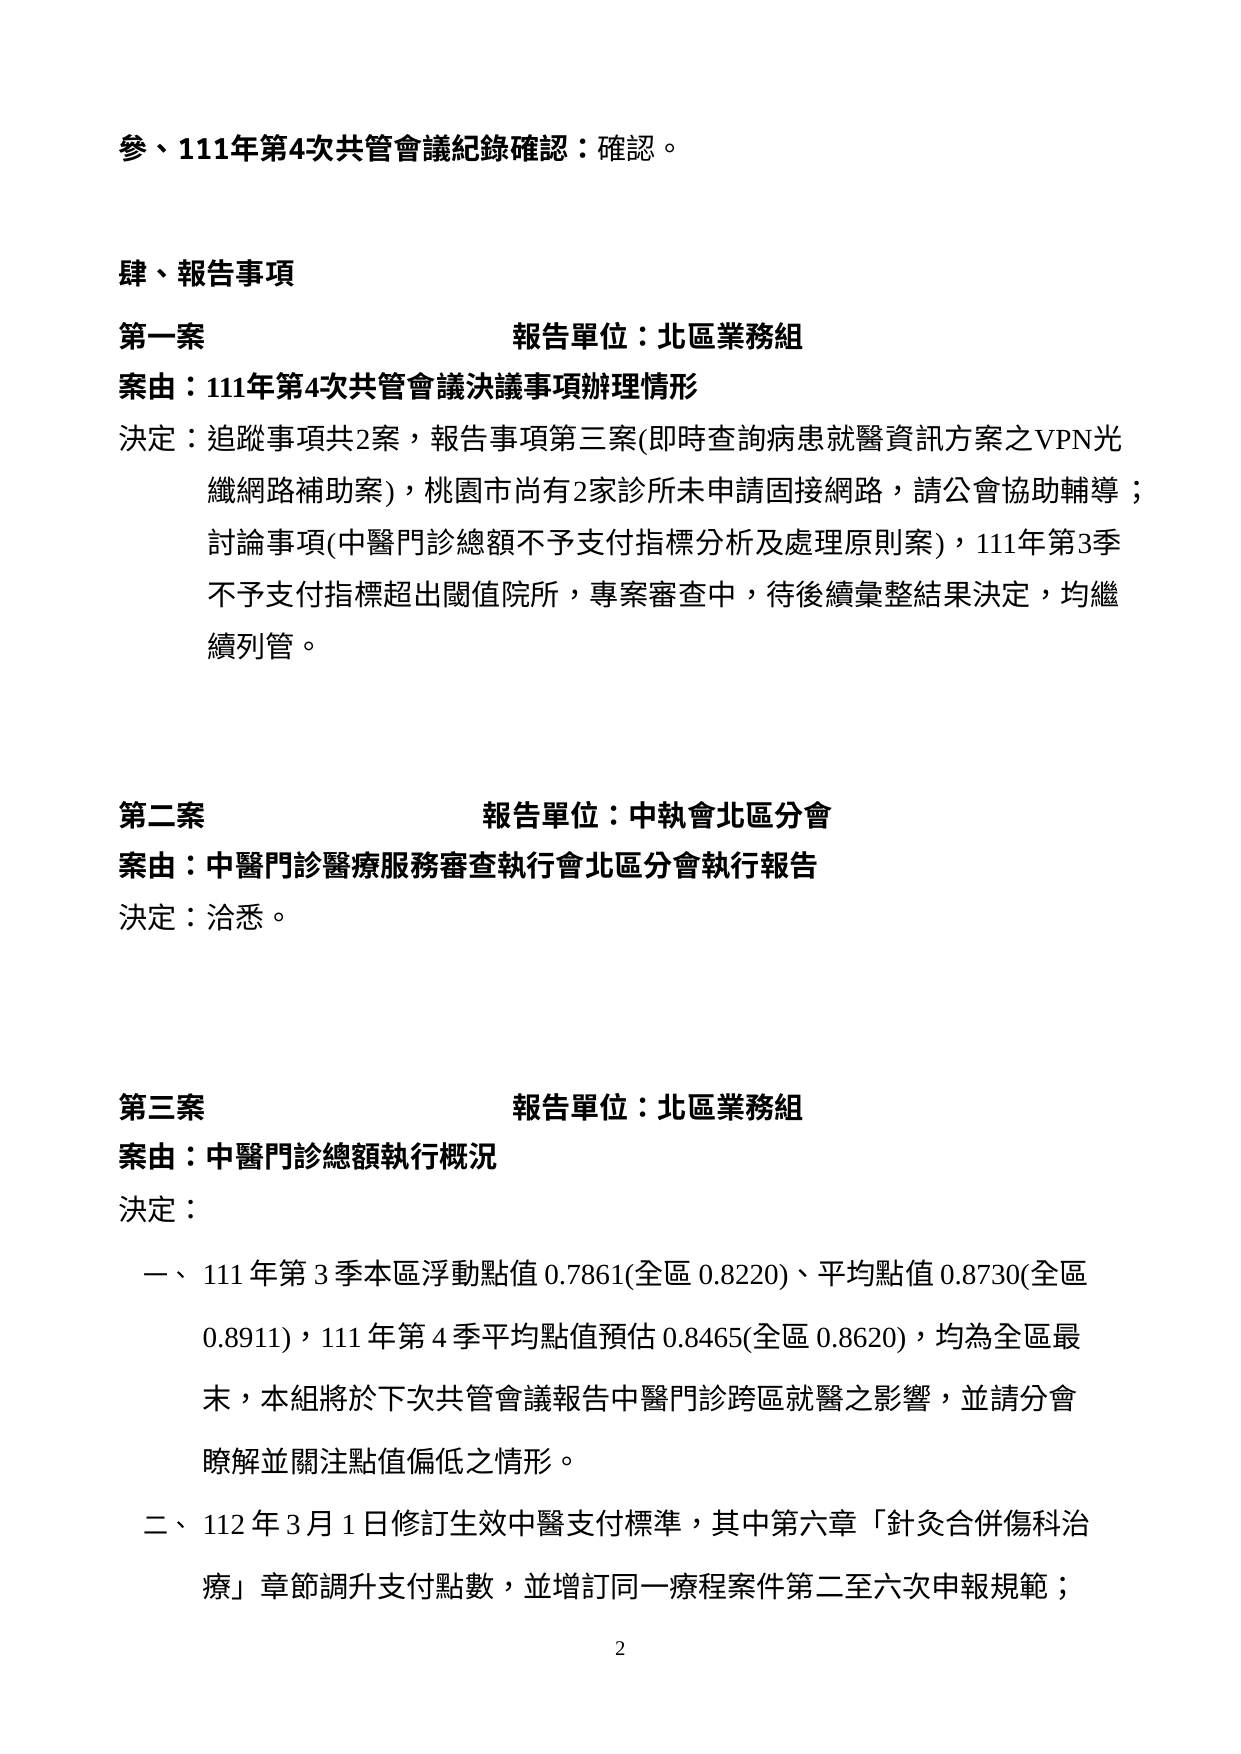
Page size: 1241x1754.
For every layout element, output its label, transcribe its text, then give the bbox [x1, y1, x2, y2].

list 112年3月1日修訂生效中醫支付標準，其中第六章「針灸合併傷科治療」章節調升支付點數，並增訂同一療程案件第二至六次申報規範； [143, 1480, 1097, 1605]
text 第二案 報告單位：中執會北區分會 [118, 772, 1122, 834]
text 案由：中醫門診醫療服務審查執行會北區分會執行報告 [118, 834, 1122, 887]
text 第三案 報告單位：北區業務組 [118, 1064, 1122, 1126]
list 111年第3季本區浮動點值0.7861(全區0.8220)、平均點值0.8730(全區0.8911)，111年第4季平均點值預估0.8465(全區0.8620)，均為全區最末，本組將於下次共管會議報告中醫門診跨區就醫之影響，並請分會瞭解並關注點值偏低之情形。 [143, 1230, 1097, 1480]
text 決定： [118, 1178, 1122, 1230]
text 案由：中醫門診總額執行概況 [118, 1126, 1122, 1178]
text 決定：追蹤事項共2案，報告事項第三案(即時查詢病患就醫資訊方案之VPN光纖網路補助案)，桃園市尚有2家診所未申請固接網路，請公會協助輔導；討論事項(中醫門診總額不予支付指標分析及處理原則案)，111年第3季不予支付指標超出閾值院所，專案審查中，待後續彙整結果決定，均繼續列管。 [118, 407, 1122, 668]
text 第一案 報告單位：北區業務組 [118, 293, 1122, 355]
list 111年第4次共管會議紀錄確認：確認。 [118, 105, 1122, 168]
list 報告事項 [118, 230, 1122, 293]
text 決定：洽悉。 [118, 887, 1122, 939]
text 案由：111年第4次共管會議決議事項辦理情形 [118, 355, 1122, 407]
